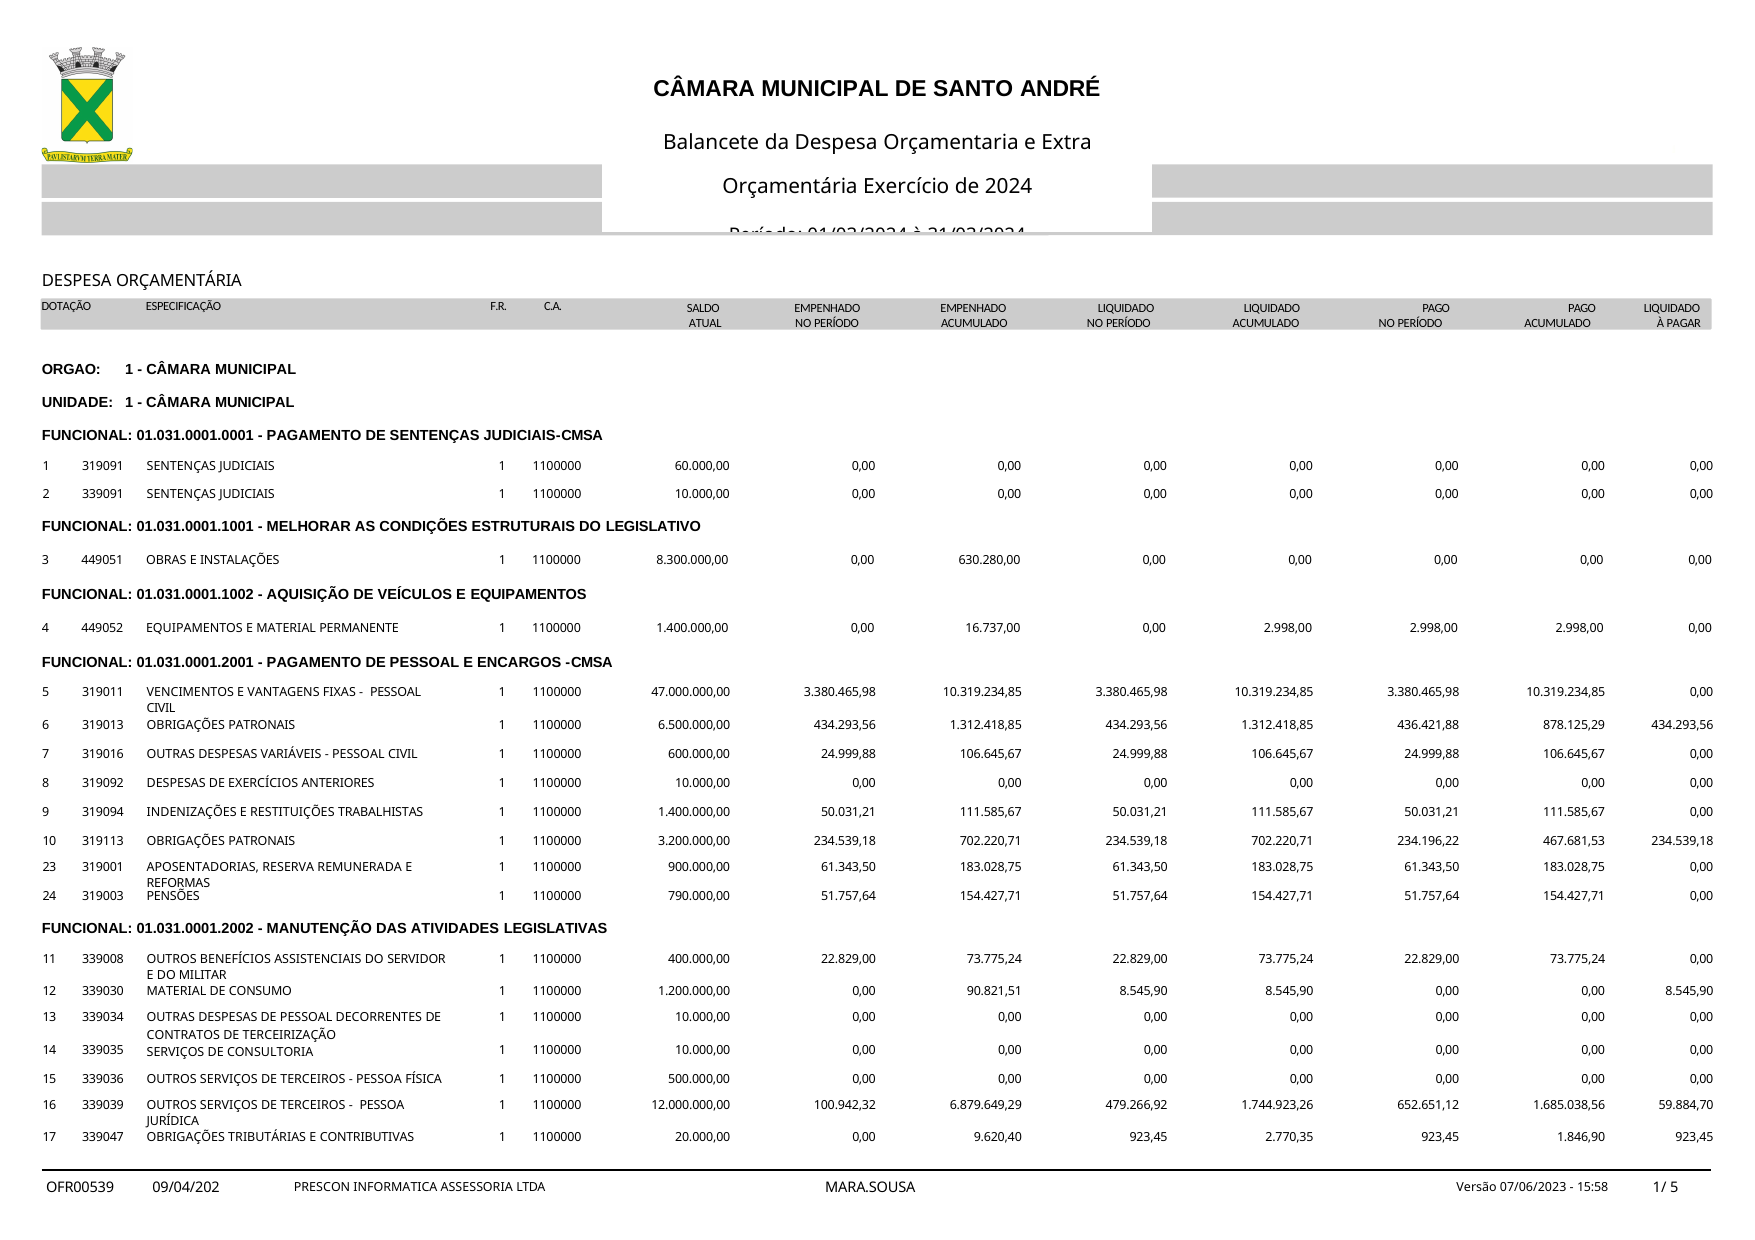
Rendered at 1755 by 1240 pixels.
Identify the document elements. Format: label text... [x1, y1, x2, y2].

table_cell 183.028,75 [1491, 855, 1626, 876]
table_cell 6.500.000,00 [615, 701, 766, 738]
table_cell 0,00 [1494, 1026, 1629, 1063]
text 4 449052 EQUIPAMENTOS E MATERIAL PERMANENTE 1 1100000 1.400.000,00 0,00 16.737,00 0,00 2.998,00 2.998,00 2.998,00 0,00 [42, 619, 1727, 636]
table_cell 1.312.418,85 [1199, 701, 1348, 738]
table_cell 0,00 [1062, 1026, 1203, 1063]
table_cell 0,00 [791, 481, 936, 503]
table_header 1 [472, 687, 519, 701]
table_cell 154.427,71 [1491, 876, 1626, 905]
table_cell 100.942,32 [771, 1092, 911, 1114]
table_cell 50.031,21 [1057, 796, 1199, 825]
table_cell 2 339091 SENTENÇAS JUDICIAIS [39, 481, 393, 503]
table_cell 339047 [69, 1114, 135, 1150]
table_cell 1 [486, 968, 519, 1004]
table_cell OUTROS SERVIÇOS DE TERCEIROS - PESSOA FÍSICA [135, 1063, 486, 1092]
table_cell 0,00 [1494, 1063, 1629, 1092]
table_header 339008 [69, 954, 135, 968]
table_header 3.380.465,98 [1349, 687, 1491, 701]
table_cell 0,00 [911, 1005, 1062, 1026]
table_cell 1100000 [519, 876, 615, 905]
table_cell 1 [486, 1114, 519, 1150]
table_cell 12 [39, 968, 69, 1004]
table_cell 0,00 [1354, 1063, 1494, 1092]
table_cell APOSENTADORIAS, RESERVA REMUNERADA E [135, 855, 472, 876]
table_cell 0,00 [1199, 767, 1348, 796]
table_cell 234.539,18 [766, 825, 908, 854]
table_cell 0,00 [1057, 767, 1199, 796]
table_cell 1 [393, 481, 519, 503]
table_cell 923,45 [1629, 1114, 1714, 1150]
table_cell 0,00 [1629, 1026, 1714, 1063]
table_cell 0,00 [1629, 1063, 1714, 1092]
table_cell 0,00 [1626, 738, 1715, 767]
table_cell INDENIZAÇÕES E RESTITUIÇÕES TRABALHISTAS [135, 796, 472, 825]
table_cell 319016 [69, 738, 135, 767]
table_cell 339030 [69, 968, 135, 1004]
table_cell 154.427,71 [1199, 876, 1348, 905]
table_cell 0,00 [1354, 1005, 1494, 1026]
table_header 60.000,00 [628, 460, 791, 481]
table_cell 1.685.038,56 [1494, 1092, 1629, 1114]
table_cell 111.585,67 [1199, 796, 1348, 825]
table_cell 154.427,71 [908, 876, 1057, 905]
table_cell CONTRATOS DE TERCEIRIZAÇÃO SERVIÇOS DE CONSULTORIA [135, 1026, 486, 1063]
table_cell 24.999,88 [1349, 738, 1491, 767]
table_cell 1100000 [519, 1063, 615, 1092]
table_cell 1.200.000,00 [615, 968, 771, 1004]
table_cell 319013 [69, 701, 135, 738]
table_header 0,00 [936, 460, 1082, 481]
table_cell 50.031,21 [766, 796, 908, 825]
table_cell 0,00 [911, 1026, 1062, 1063]
table_cell 319113 [69, 825, 135, 854]
table_cell 1100000 [519, 767, 615, 796]
table_header 1 [486, 954, 519, 968]
table_cell 0,00 [771, 1005, 911, 1026]
table_cell 59.884,70 [1629, 1092, 1714, 1114]
table_header 0,00 [1626, 687, 1715, 701]
table_cell 106.645,67 [1199, 738, 1348, 767]
table_header 0,00 [1228, 460, 1374, 481]
table_cell 15 [39, 1063, 69, 1092]
table_cell 51.757,64 [1057, 876, 1199, 905]
table_cell 0,00 [766, 767, 908, 796]
table_cell 10.000,00 [615, 767, 766, 796]
table_cell 467.681,53 [1491, 825, 1626, 854]
table_cell 16 [39, 1092, 69, 1114]
table_header 73.775,24 [1203, 954, 1353, 968]
text ORGAO: 1 - CÂMARA MUNICIPAL UNIDADE: 1 - CÂMARA MUNICIPAL [42, 361, 296, 411]
table_cell 339036 [69, 1063, 135, 1092]
table_cell 1100000 [519, 1092, 615, 1114]
table_cell OUTRAS DESPESAS DE PESSOAL DECORRENTES DE [135, 1005, 486, 1026]
table_cell 51.757,64 [766, 876, 908, 905]
table_cell 434.293,56 [1626, 701, 1715, 738]
table_header 1100000 [519, 954, 615, 968]
table_cell 878.125,29 [1491, 701, 1626, 738]
table_cell 10.000,00 [615, 1026, 771, 1063]
table_cell 106.645,67 [1491, 738, 1626, 767]
table_cell 0,00 [1203, 1026, 1353, 1063]
table_cell 319094 [69, 796, 135, 825]
table_header 73.775,24 [911, 954, 1062, 968]
table_cell 600.000,00 [615, 738, 766, 767]
table_cell 1100000 [519, 481, 628, 503]
table_cell 0,00 [1349, 767, 1491, 796]
table_cell 500.000,00 [615, 1063, 771, 1092]
table_cell 20.000,00 [615, 1114, 771, 1150]
table_cell 17 [39, 1114, 69, 1150]
table_cell 90.821,51 [911, 968, 1062, 1004]
table_cell 436.421,88 [1349, 701, 1491, 738]
table_cell 8.545,90 [1629, 968, 1714, 1004]
table_cell 1100000 [519, 796, 615, 825]
table_cell 51.757,64 [1349, 876, 1491, 905]
table_cell 0,00 [1494, 1005, 1629, 1026]
table_header 1 [393, 460, 519, 481]
table_header 47.000.000,00 [615, 687, 766, 701]
table_header 0,00 [1629, 954, 1714, 968]
table_cell 6 [39, 701, 69, 738]
table_header 73.775,24 [1494, 954, 1629, 968]
table_cell 61.343,50 [1349, 855, 1491, 876]
table_cell 0,00 [1647, 481, 1716, 503]
table_cell 0,00 [1626, 855, 1715, 876]
table_cell 479.266,92 [1062, 1092, 1203, 1114]
table_cell 234.539,18 [1626, 825, 1715, 854]
table_header 319011 [69, 687, 135, 701]
table_cell 14 [39, 1026, 69, 1063]
table_cell 8.545,90 [1062, 968, 1203, 1004]
table_header 0,00 [791, 460, 936, 481]
table_cell 0,00 [936, 481, 1082, 503]
subtitle DESPESA ORÇAMENTÁRIA [42, 269, 1727, 291]
table_cell 1100000 [519, 1114, 615, 1150]
table_cell 10.000,00 [628, 481, 791, 503]
table_header VENCIMENTOS E VANTAGENS FIXAS - PESSOAL [135, 687, 472, 701]
table_cell 1 [472, 767, 519, 796]
table_cell 702.220,71 [908, 825, 1057, 854]
table_cell 0,00 [1626, 796, 1715, 825]
table_cell 319003 [69, 876, 135, 905]
table_cell 0,00 [1354, 1026, 1494, 1063]
table_cell 1.312.418,85 [908, 701, 1057, 738]
table_cell 1100000 [519, 701, 615, 738]
table_cell 0,00 [771, 1114, 911, 1150]
text FUNCIONAL: 01.031.0001.1001 - MELHORAR AS CONDIÇÕES ESTRUTURAIS DO LEGISLATIVO [42, 518, 1727, 534]
table_cell 0,00 [1626, 767, 1715, 796]
table_cell 1100000 [519, 1026, 615, 1063]
table_cell 13 [39, 1005, 69, 1026]
table_cell 24 [39, 876, 69, 905]
table_cell E DO MILITAR MATERIAL DE CONSUMO [135, 968, 486, 1004]
table_header 1100000 [519, 460, 628, 481]
table_cell 319092 [69, 767, 135, 796]
table_cell 23 [39, 855, 69, 876]
table_header 22.829,00 [1062, 954, 1203, 968]
table_cell 339034 [69, 1005, 135, 1026]
text FUNCIONAL: 01.031.0001.2002 - MANUTENÇÃO DAS ATIVIDADES LEGISLATIVAS [42, 920, 1727, 937]
table_cell 1 [472, 701, 519, 738]
table_header OUTROS BENEFÍCIOS ASSISTENCIAIS DO SERVIDOR [135, 954, 486, 968]
text 3 449051 OBRAS E INSTALAÇÕES 1 1100000 8.300.000,00 0,00 630.280,00 0,00 0,00 0,00 0,00 0,00 [42, 551, 1727, 568]
table_header 11 [39, 954, 69, 968]
table_header 10.319.234,85 [1199, 687, 1348, 701]
table_cell 7 [39, 738, 69, 767]
table_header 22.829,00 [1354, 954, 1494, 968]
table_cell 8 [39, 767, 69, 796]
table_cell 0,00 [1629, 1005, 1714, 1026]
table_cell 0,00 [1520, 481, 1647, 503]
table_cell 6.879.649,29 [911, 1092, 1062, 1114]
table_cell 1100000 [519, 968, 615, 1004]
table_cell 50.031,21 [1349, 796, 1491, 825]
table_cell 24.999,88 [766, 738, 908, 767]
table_cell 0,00 [1626, 876, 1715, 905]
table_cell 0,00 [1203, 1005, 1353, 1026]
table_cell 183.028,75 [908, 855, 1057, 876]
table_cell 1 [472, 738, 519, 767]
table_cell 790.000,00 [615, 876, 766, 905]
table_cell 9 [39, 796, 69, 825]
table_cell 339039 [69, 1092, 135, 1114]
table_cell 0,00 [771, 1063, 911, 1092]
table_cell 1 [472, 796, 519, 825]
table_cell 10.000,00 [615, 1005, 771, 1026]
table_cell 0,00 [1203, 1063, 1353, 1092]
table_cell 1 [472, 876, 519, 905]
text FUNCIONAL: 01.031.0001.0001 - PAGAMENTO DE SENTENÇAS JUDICIAIS-CMSA [42, 427, 1727, 444]
table_cell 1 [472, 855, 519, 876]
table_cell 0,00 [1374, 481, 1520, 503]
table_cell 1 [486, 1063, 519, 1092]
table_cell 0,00 [908, 767, 1057, 796]
table_cell 0,00 [1062, 1005, 1203, 1026]
table_cell 1 [486, 1026, 519, 1063]
table_cell REFORMAS PENSÕES [135, 876, 472, 905]
table_cell OUTRAS DESPESAS VARIÁVEIS - PESSOAL CIVIL [135, 738, 472, 767]
table_cell 9.620,40 [911, 1114, 1062, 1150]
table_cell 1100000 [519, 855, 615, 876]
table_cell 0,00 [771, 968, 911, 1004]
table_cell 61.343,50 [766, 855, 908, 876]
table_header 0,00 [1647, 460, 1716, 481]
table_cell 652.651,12 [1354, 1092, 1494, 1114]
table_cell 434.293,56 [1057, 701, 1199, 738]
table_cell DESPESAS DE EXERCÍCIOS ANTERIORES [135, 767, 472, 796]
table_cell CIVIL OBRIGAÇÕES PATRONAIS [135, 701, 472, 738]
table_header 0,00 [1082, 460, 1228, 481]
table_cell 1100000 [519, 738, 615, 767]
table_cell 2.770,35 [1203, 1114, 1353, 1150]
table_cell 1100000 [519, 1005, 615, 1026]
table_cell 1100000 [519, 825, 615, 854]
table_cell 1 [486, 1005, 519, 1026]
table_cell 106.645,67 [908, 738, 1057, 767]
table_cell 0,00 [1354, 968, 1494, 1004]
table_header 0,00 [1374, 460, 1520, 481]
table_cell 234.196,22 [1349, 825, 1491, 854]
table_header 1100000 [519, 687, 615, 701]
table_header 10.319.234,85 [908, 687, 1057, 701]
table_header 10.319.234,85 [1491, 687, 1626, 701]
table_cell 1 [472, 825, 519, 854]
table_header 1 319091 SENTENÇAS JUDICIAIS [39, 460, 393, 481]
table_cell 0,00 [911, 1063, 1062, 1092]
table_cell 1.400.000,00 [615, 796, 766, 825]
table_cell 900.000,00 [615, 855, 766, 876]
table_cell 3.200.000,00 [615, 825, 766, 854]
table_cell 702.220,71 [1199, 825, 1348, 854]
table_cell 183.028,75 [1199, 855, 1348, 876]
table_cell 111.585,67 [908, 796, 1057, 825]
table_header 0,00 [1520, 460, 1647, 481]
table_cell 923,45 [1354, 1114, 1494, 1150]
text FUNCIONAL: 01.031.0001.1002 - AQUISIÇÃO DE VEÍCULOS E EQUIPAMENTOS [42, 586, 1727, 602]
table_cell 111.585,67 [1491, 796, 1626, 825]
table_cell 319001 [69, 855, 135, 876]
table_header 400.000,00 [615, 954, 771, 968]
table_cell OUTROS SERVIÇOS DE TERCEIROS - PESSOA [135, 1092, 486, 1114]
table_cell 8.545,90 [1203, 968, 1353, 1004]
table_cell 434.293,56 [766, 701, 908, 738]
table_cell 1.744.923,26 [1203, 1092, 1353, 1114]
table_cell 339035 [69, 1026, 135, 1063]
table_cell JURÍDICA OBRIGAÇÕES TRIBUTÁRIAS E CONTRIBUTIVAS [135, 1114, 486, 1150]
table_cell 0,00 [771, 1026, 911, 1063]
table_cell 0,00 [1494, 968, 1629, 1004]
table_header 3.380.465,98 [766, 687, 908, 701]
text FUNCIONAL: 01.031.0001.2001 - PAGAMENTO DE PESSOAL E ENCARGOS -CMSA [42, 653, 1727, 670]
table_header 3.380.465,98 [1057, 687, 1199, 701]
table_cell 1 [486, 1092, 519, 1114]
table_cell 61.343,50 [1057, 855, 1199, 876]
table_cell 1.846,90 [1494, 1114, 1629, 1150]
table_cell 234.539,18 [1057, 825, 1199, 854]
table_cell 12.000.000,00 [615, 1092, 771, 1114]
table_header 22.829,00 [771, 954, 911, 968]
table_cell 0,00 [1491, 767, 1626, 796]
table_cell 24.999,88 [1057, 738, 1199, 767]
table_cell 10 [39, 825, 69, 854]
table_cell 0,00 [1228, 481, 1374, 503]
table_cell 0,00 [1062, 1063, 1203, 1092]
table_cell 0,00 [1082, 481, 1228, 503]
table_cell 923,45 [1062, 1114, 1203, 1150]
table_cell OBRIGAÇÕES PATRONAIS [135, 825, 472, 854]
table_header 5 [39, 687, 69, 701]
